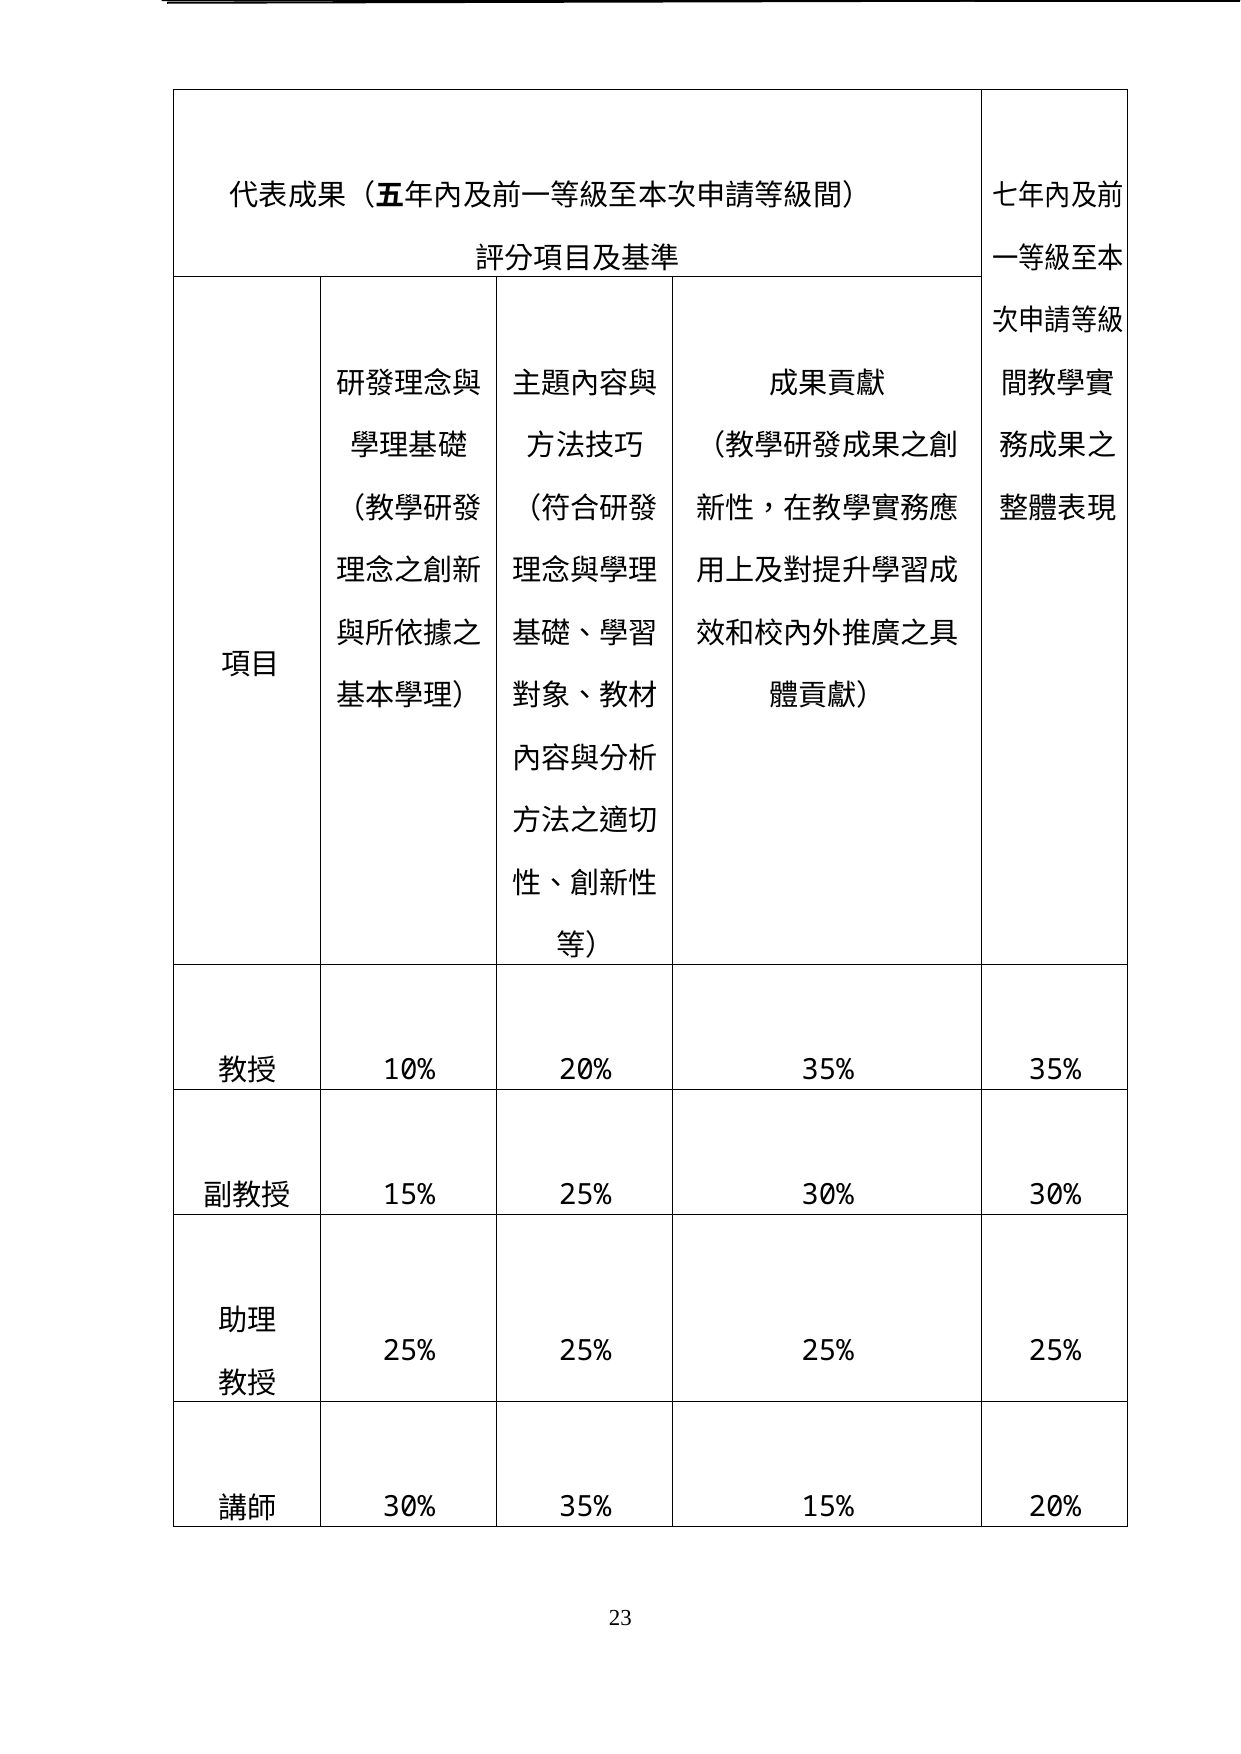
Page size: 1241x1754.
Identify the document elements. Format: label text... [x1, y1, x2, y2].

table_cell 15% [321, 1090, 496, 1214]
table_cell 副教授 [174, 1090, 320, 1214]
table_cell 講師 [174, 1402, 320, 1526]
table_cell 30% [673, 1090, 981, 1214]
table_cell 助理 教授 [174, 1215, 320, 1401]
table_cell 35% [673, 965, 981, 1089]
table_cell 15% [673, 1402, 981, 1526]
table_cell 成果貢獻 （教學研發成果之創新性，在教學實務應用上及對提升學習成效和校內外推廣之具體貢獻） [673, 277, 981, 964]
table_cell 項目 [174, 277, 320, 964]
table_cell 25% [497, 1090, 672, 1214]
table_cell 25% [497, 1215, 672, 1401]
table_cell 10% [321, 965, 496, 1089]
table_header 代表成果（五年內及前一等級至本次申請等級間） 評分項目及基準 [174, 90, 981, 276]
table_header 七年內及前一等級至本次申請等級間教學實務成果之整體表現 [982, 90, 1127, 964]
table_cell 30% [321, 1402, 496, 1526]
table_cell 25% [673, 1215, 981, 1401]
table_cell 主題內容與方法技巧 （符合研發理念與學理基礎、學習對象、教材內容與分析方法之適切性、創新性等） [497, 277, 672, 964]
table_cell 35% [982, 965, 1127, 1089]
table_cell 25% [321, 1215, 496, 1401]
table_cell 教授 [174, 965, 320, 1089]
table_cell 20% [497, 965, 672, 1089]
table_cell 研發理念與學理基礎 （教學研發理念之創新與所依據之基本學理） [321, 277, 496, 964]
table_cell 20% [982, 1402, 1127, 1526]
table_cell 30% [982, 1090, 1127, 1214]
table_cell 25% [982, 1215, 1127, 1401]
table_cell 35% [497, 1402, 672, 1526]
